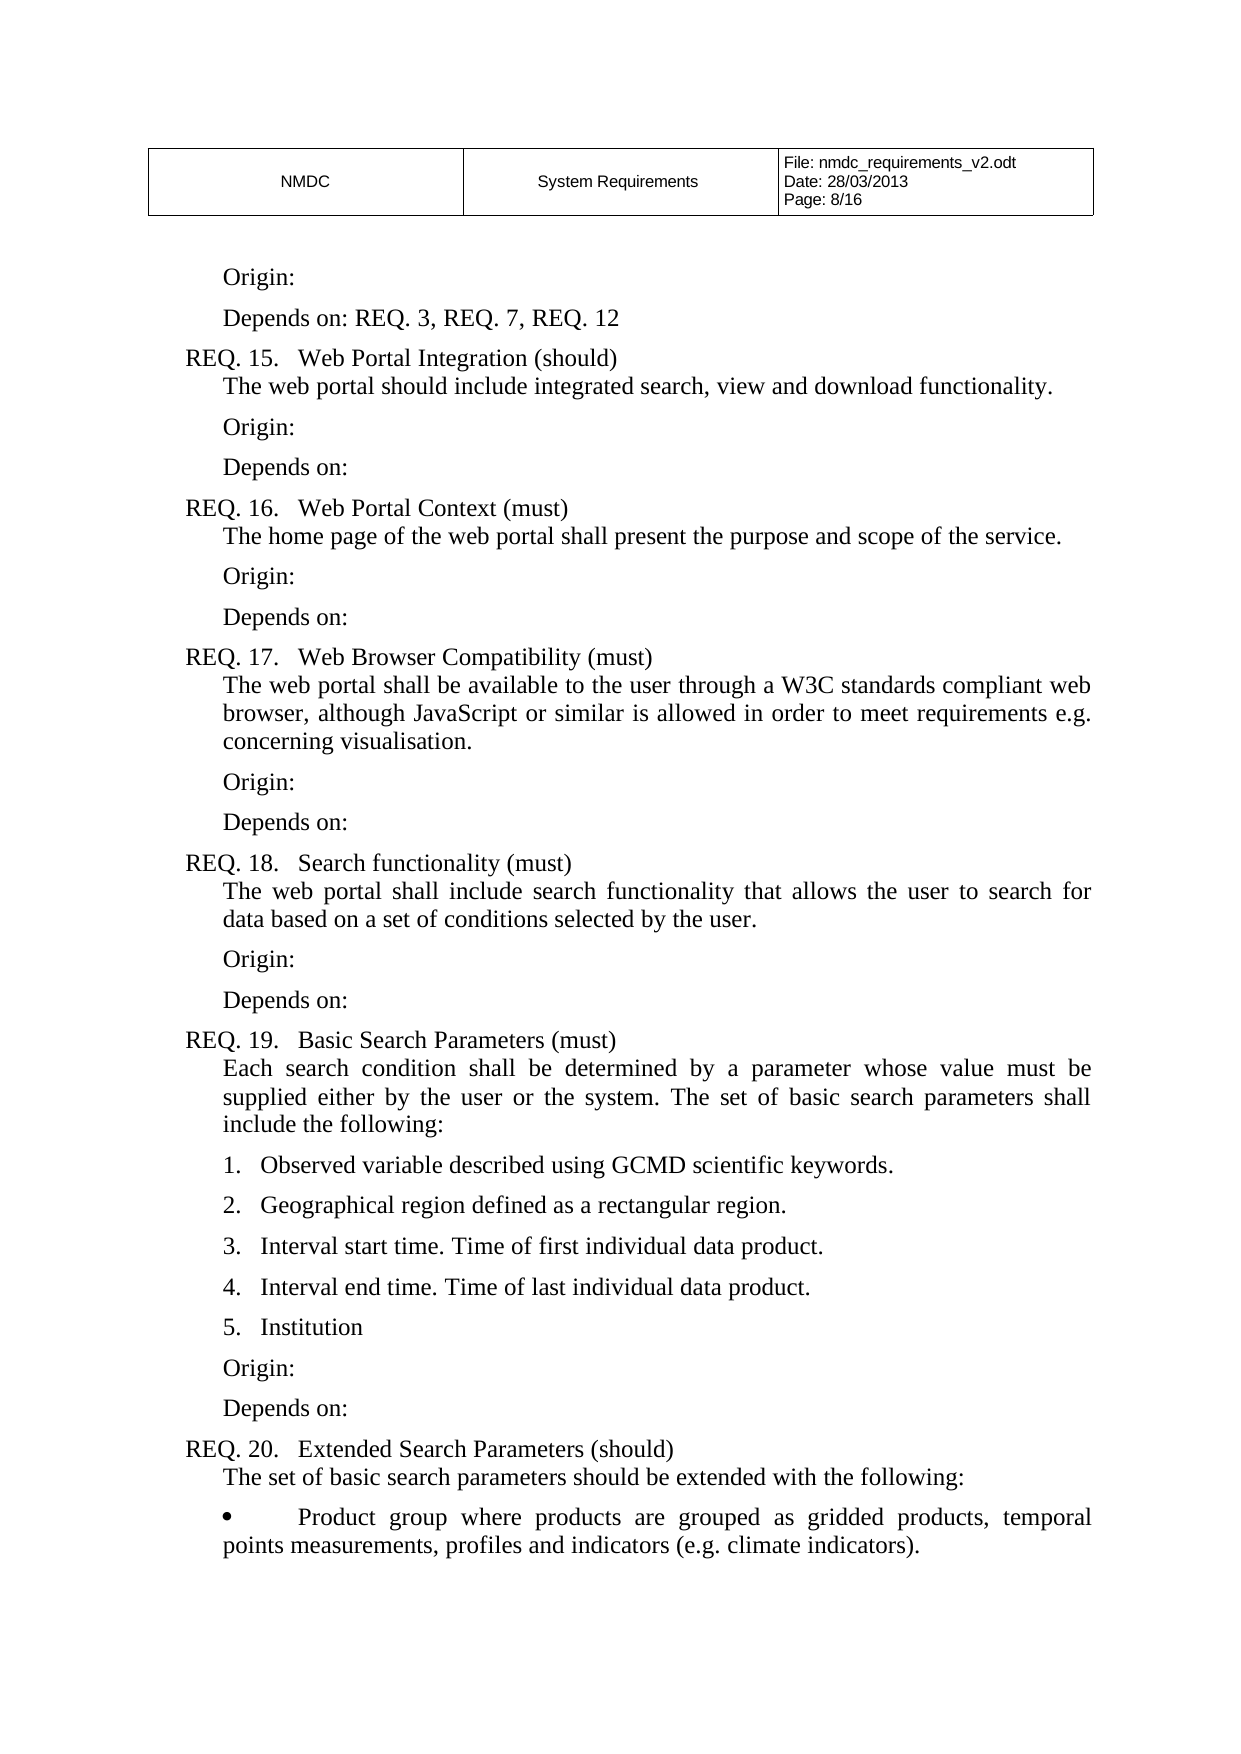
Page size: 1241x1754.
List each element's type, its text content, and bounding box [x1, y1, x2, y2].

list Origin: [185, 562, 1093, 590]
list The home page of the web portal shall present the purpose and scope of the service. [185, 522, 1093, 549]
list Origin: [185, 945, 1093, 973]
list Web Portal Integration (should) [185, 344, 1093, 372]
list The web portal shall include search functionality that allows the user to search for data based on a set of conditions selected by the user. [185, 877, 1093, 933]
text Depends on: [223, 1394, 1093, 1422]
list Origin: [185, 263, 1093, 291]
list Depends on: REQ. 3., REQ. 7., REQ. 12. [185, 303, 1093, 331]
list The web portal shall be available to the user through a W3C standards compliant web browser, although JavaScript or similar is allowed in order to meet requirements e.g. concerning visualisation. [185, 671, 1093, 755]
list Basic Search Parameters (must) [185, 1026, 1093, 1054]
list Depends on: [185, 453, 1093, 481]
list Origin: [185, 768, 1093, 796]
list The web portal should include integrated search, view and download functionality. [185, 372, 1093, 400]
list Interval start time. Time of first individual data product. [223, 1232, 1093, 1260]
list Depends on: [185, 603, 1093, 631]
list Product group where products are grouped as gridded products, temporal points measurements, profiles and indicators (e.g. climate indicators). [185, 1503, 1093, 1559]
list Each search condition shall be determined by a parameter whose value must be supplied either by the user or the system. The set of basic search parameters shall include the following: [185, 1054, 1093, 1138]
list Origin: [185, 412, 1093, 441]
list Observed variable described using GCMD scientific keywords. [223, 1151, 1093, 1179]
list Extended Search Parameters (should) [185, 1434, 1093, 1463]
list Interval end time. Time of last individual data product. [223, 1272, 1093, 1301]
list Depends on: [185, 986, 1093, 1014]
text Origin: [223, 1353, 1093, 1382]
list The set of basic search parameters should be extended with the following: [185, 1463, 1093, 1491]
list Institution [223, 1313, 1093, 1341]
list Search functionality (must) [185, 849, 1093, 877]
list Web Browser Compatibility (must) [185, 643, 1093, 671]
list Web Portal Context (must) [185, 493, 1093, 522]
list Depends on: [185, 808, 1093, 836]
list Geographical region defined as a rectangular region. [223, 1191, 1093, 1219]
